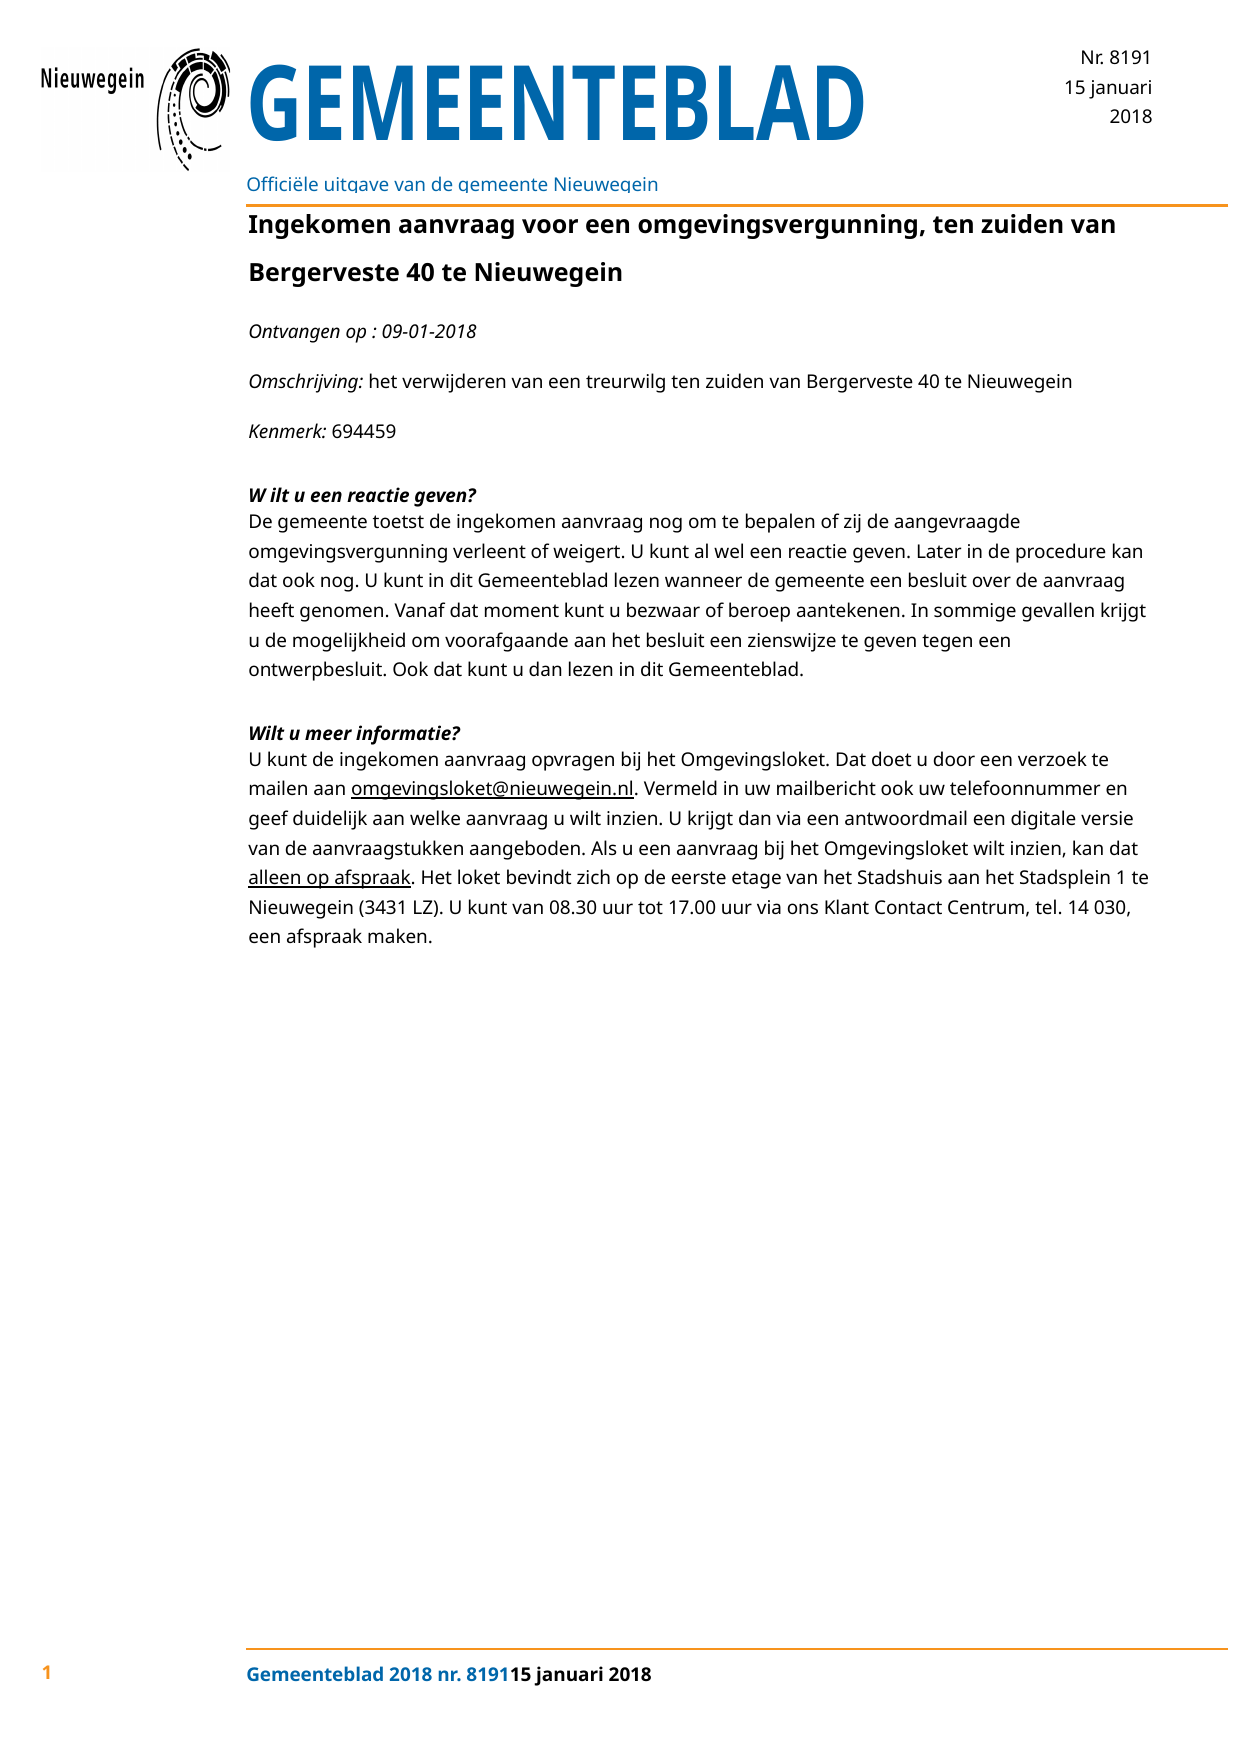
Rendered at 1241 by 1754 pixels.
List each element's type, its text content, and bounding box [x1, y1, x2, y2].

text Omschrijving: het verwijderen van een treurwilg ten zuiden van Bergerveste 40 te Nieuwegein [248, 368, 1152, 394]
text Ingekomen aanvraag voor een omgevingsvergunning, ten zuiden van Bergerveste 40 te Nieuwegein [248, 207, 1152, 288]
text U kunt de ingekomen aanvraag opvragen bij het Omgevingsloket. Dat doet u door een verzoek te mailen aan omgevingsloket@nieuwegein.nl. Vermeld in uw mailbericht ook uw telefoonnummer en geef duidelijk aan welke aanvraag u wilt inzien. U krijgt dan via een antwoordmail een digitale versie van de aanvraagstukken aangeboden. Als u een aanvraag bij het Omgevingsloket wilt inzien, kan dat alleen op afspraak. Het loket bevindt zich op de eerste etage van het Stadshuis aan het Stadsplein 1 te Nieuwegein (3431 LZ). U kunt van 08.30 uur tot 17.00 uur via ons Klant Contact Centrum, tel. 14 030, een afspraak maken. [248, 746, 1152, 949]
text De gemeente toetst de ingekomen aanvraag nog om te bepalen of zij de aangevraagde omgevingsvergunning verleent of weigert. U kunt al wel een reactie geven. Later in de procedure kan dat ook nog. U kunt in dit Gemeenteblad lezen wanneer de gemeente een besluit over de aanvraag heeft genomen. Vanaf dat moment kunt u bezwaar of beroep aantekenen. In sommige gevallen krijgt u de mogelijkheid om voorafgaande aan het besluit een zienswijze te geven tegen een ontwerpbesluit. Ook dat kunt u dan lezen in dit Gemeenteblad. [248, 508, 1152, 682]
text Kenmerk: 694459 [248, 419, 1152, 444]
text Wilt u meer informatie? [248, 720, 1152, 746]
text Ontvangen op : 09-01-2018 [248, 318, 1152, 344]
picture [41, 47, 231, 172]
text W ilt u een reactie geven? [248, 483, 1152, 508]
